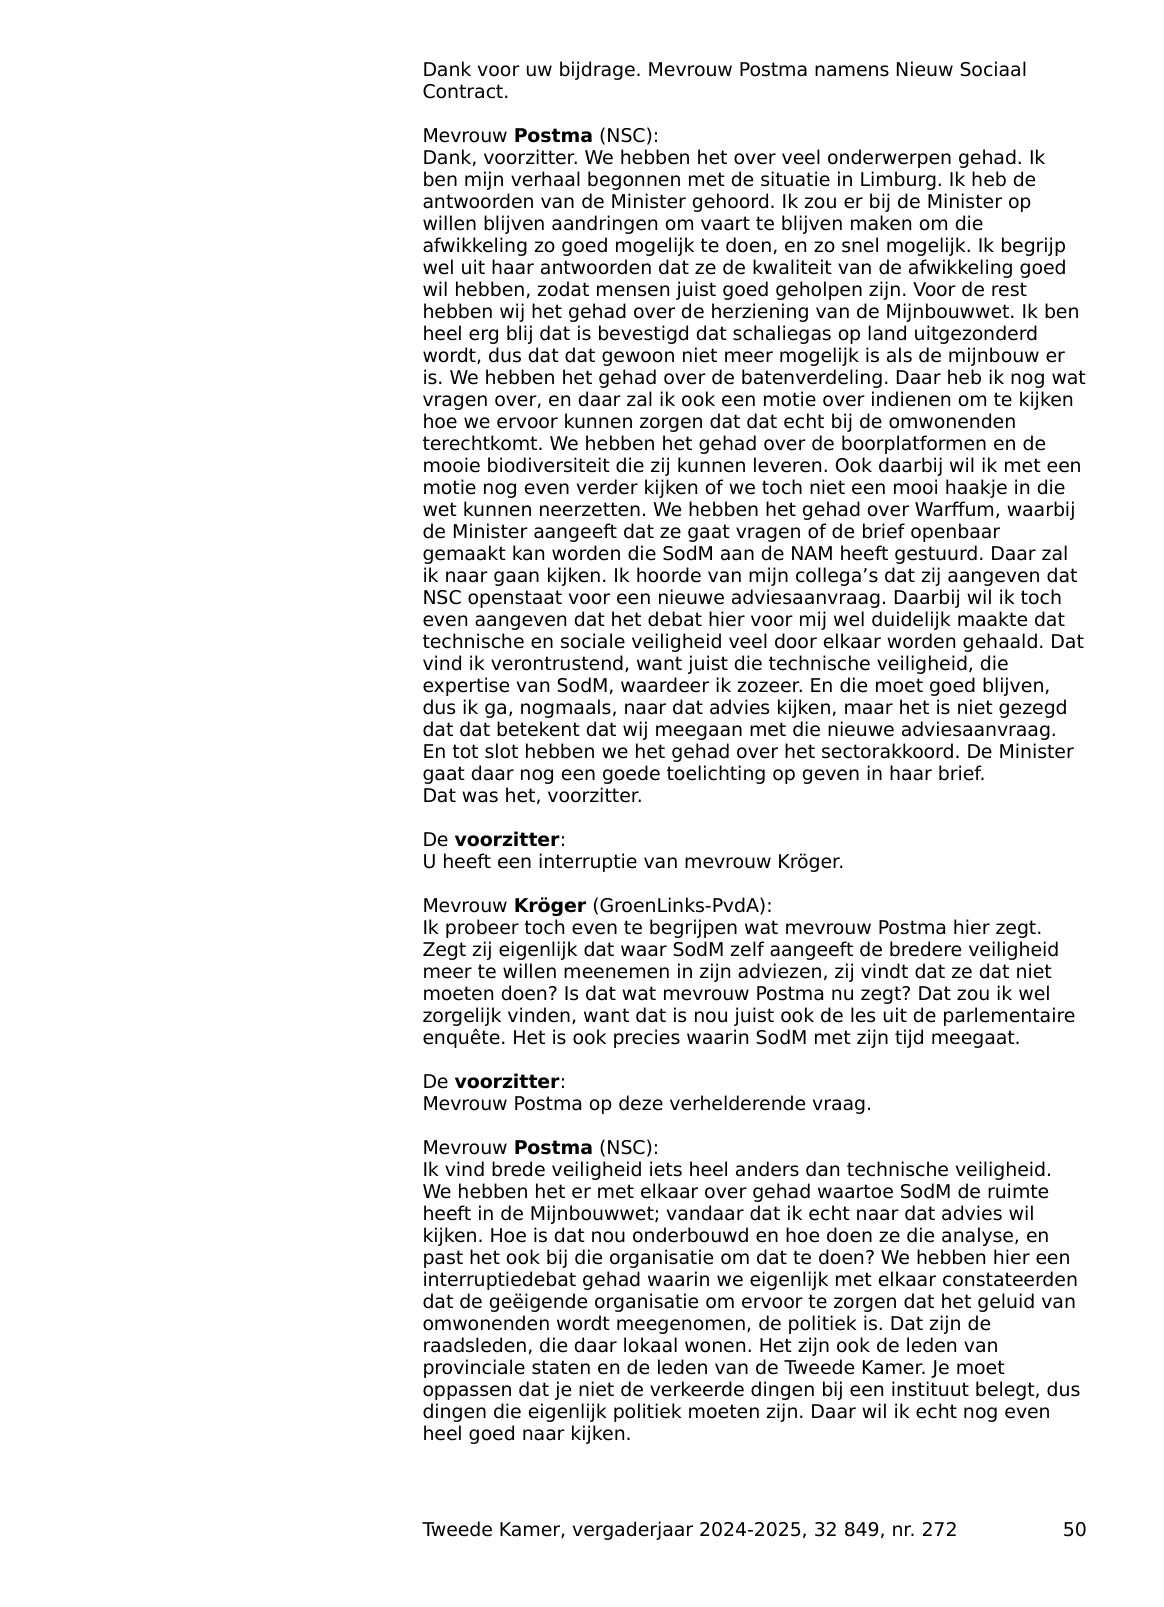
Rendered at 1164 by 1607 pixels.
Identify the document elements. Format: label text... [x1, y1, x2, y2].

text Ik probeer toch even te begrijpen wat mevrouw Postma hier zegt. Zegt zij eigenlijk dat waar SodM zelf aangeeft de bredere veiligheid meer te willen meenemen in zijn adviezen, zij vindt dat ze dat niet moeten doen? Is dat wat mevrouw Postma nu zegt? Dat zou ik wel zorgelijk vinden, want dat is nou juist ook de les uit de parlementaire enquête. Het is ook precies waarin SodM met zijn tijd meegaat. [422, 917, 1087, 1049]
text De voorzitter: [422, 1071, 1087, 1093]
text Mevrouw Postma (NSC): [422, 125, 1087, 147]
text Ik vind brede veiligheid iets heel anders dan technische veiligheid. We hebben het er met elkaar over gehad waartoe SodM de ruimte heeft in de Mijnbouwwet; vandaar dat ik echt naar dat advies wil kijken. Hoe is dat nou onderbouwd en hoe doen ze die analyse, en past het ook bij die organisatie om dat te doen? We hebben hier een interruptiedebat gehad waarin we eigenlijk met elkaar constateerden dat de geëigende organisatie om ervoor te zorgen dat het geluid van omwonenden wordt meegenomen, de politiek is. Dat zijn de raadsleden, die daar lokaal wonen. Het zijn ook de leden van provinciale staten en de leden van de Tweede Kamer. Je moet oppassen dat je niet de verkeerde dingen bij een instituut belegt, dus dingen die eigenlijk politiek moeten zijn. Daar wil ik echt nog even heel goed naar kijken. [422, 1159, 1087, 1445]
text U heeft een interruptie van mevrouw Kröger. [422, 851, 1087, 873]
text Mevrouw Postma (NSC): [422, 1137, 1087, 1159]
text Mevrouw Postma op deze verhelderende vraag. [422, 1093, 1087, 1115]
text Mevrouw Kröger (GroenLinks-PvdA): [422, 895, 1087, 917]
text Dank, voorzitter. We hebben het over veel onderwerpen gehad. Ik ben mijn verhaal begonnen met de situatie in Limburg. Ik heb de antwoorden van de Minister gehoord. Ik zou er bij de Minister op willen blijven aandringen om vaart te blijven maken om die afwikkeling zo goed mogelijk te doen, en zo snel mogelijk. Ik begrijp wel uit haar antwoorden dat ze de kwaliteit van de afwikkeling goed wil hebben, zodat mensen juist goed geholpen zijn. Voor de rest hebben wij het gehad over de herziening van de Mijnbouwwet. Ik ben heel erg blij dat is bevestigd dat schaliegas op land uitgezonderd wordt, dus dat dat gewoon niet meer mogelijk is als de mijnbouw er is. We hebben het gehad over de batenverdeling. Daar heb ik nog wat vragen over, en daar zal ik ook een motie over indienen om te kijken hoe we ervoor kunnen zorgen dat dat echt bij de omwonenden terechtkomt. We hebben het gehad over de boorplatformen en de mooie biodiversiteit die zij kunnen leveren. Ook daarbij wil ik met een motie nog even verder kijken of we toch niet een mooi haakje in die wet kunnen neerzetten. We hebben het gehad over Warffum, waarbij de Minister aangeeft dat ze gaat vragen of de brief openbaar gemaakt kan worden die SodM aan de NAM heeft gestuurd. Daar zal ik naar gaan kijken. Ik hoorde van mijn collega’s dat zij aangeven dat NSC openstaat voor een nieuwe adviesaanvraag. Daarbij wil ik toch even aangeven dat het debat hier voor mij wel duidelijk maakte dat technische en sociale veiligheid veel door elkaar worden gehaald. Dat vind ik verontrustend, want juist die technische veiligheid, die expertise van SodM, waardeer ik zozeer. En die moet goed blijven, dus ik ga, nogmaals, naar dat advies kijken, maar het is niet gezegd dat dat betekent dat wij meegaan met die nieuwe adviesaanvraag. En tot slot hebben we het gehad over het sectorakkoord. De Minister gaat daar nog een goede toelichting op geven in haar brief. [422, 147, 1087, 784]
text Dank voor uw bijdrage. Mevrouw Postma namens Nieuw Sociaal Contract. [422, 59, 1087, 103]
text Dat was het, voorzitter. [422, 784, 1087, 807]
text De voorzitter: [422, 829, 1087, 851]
